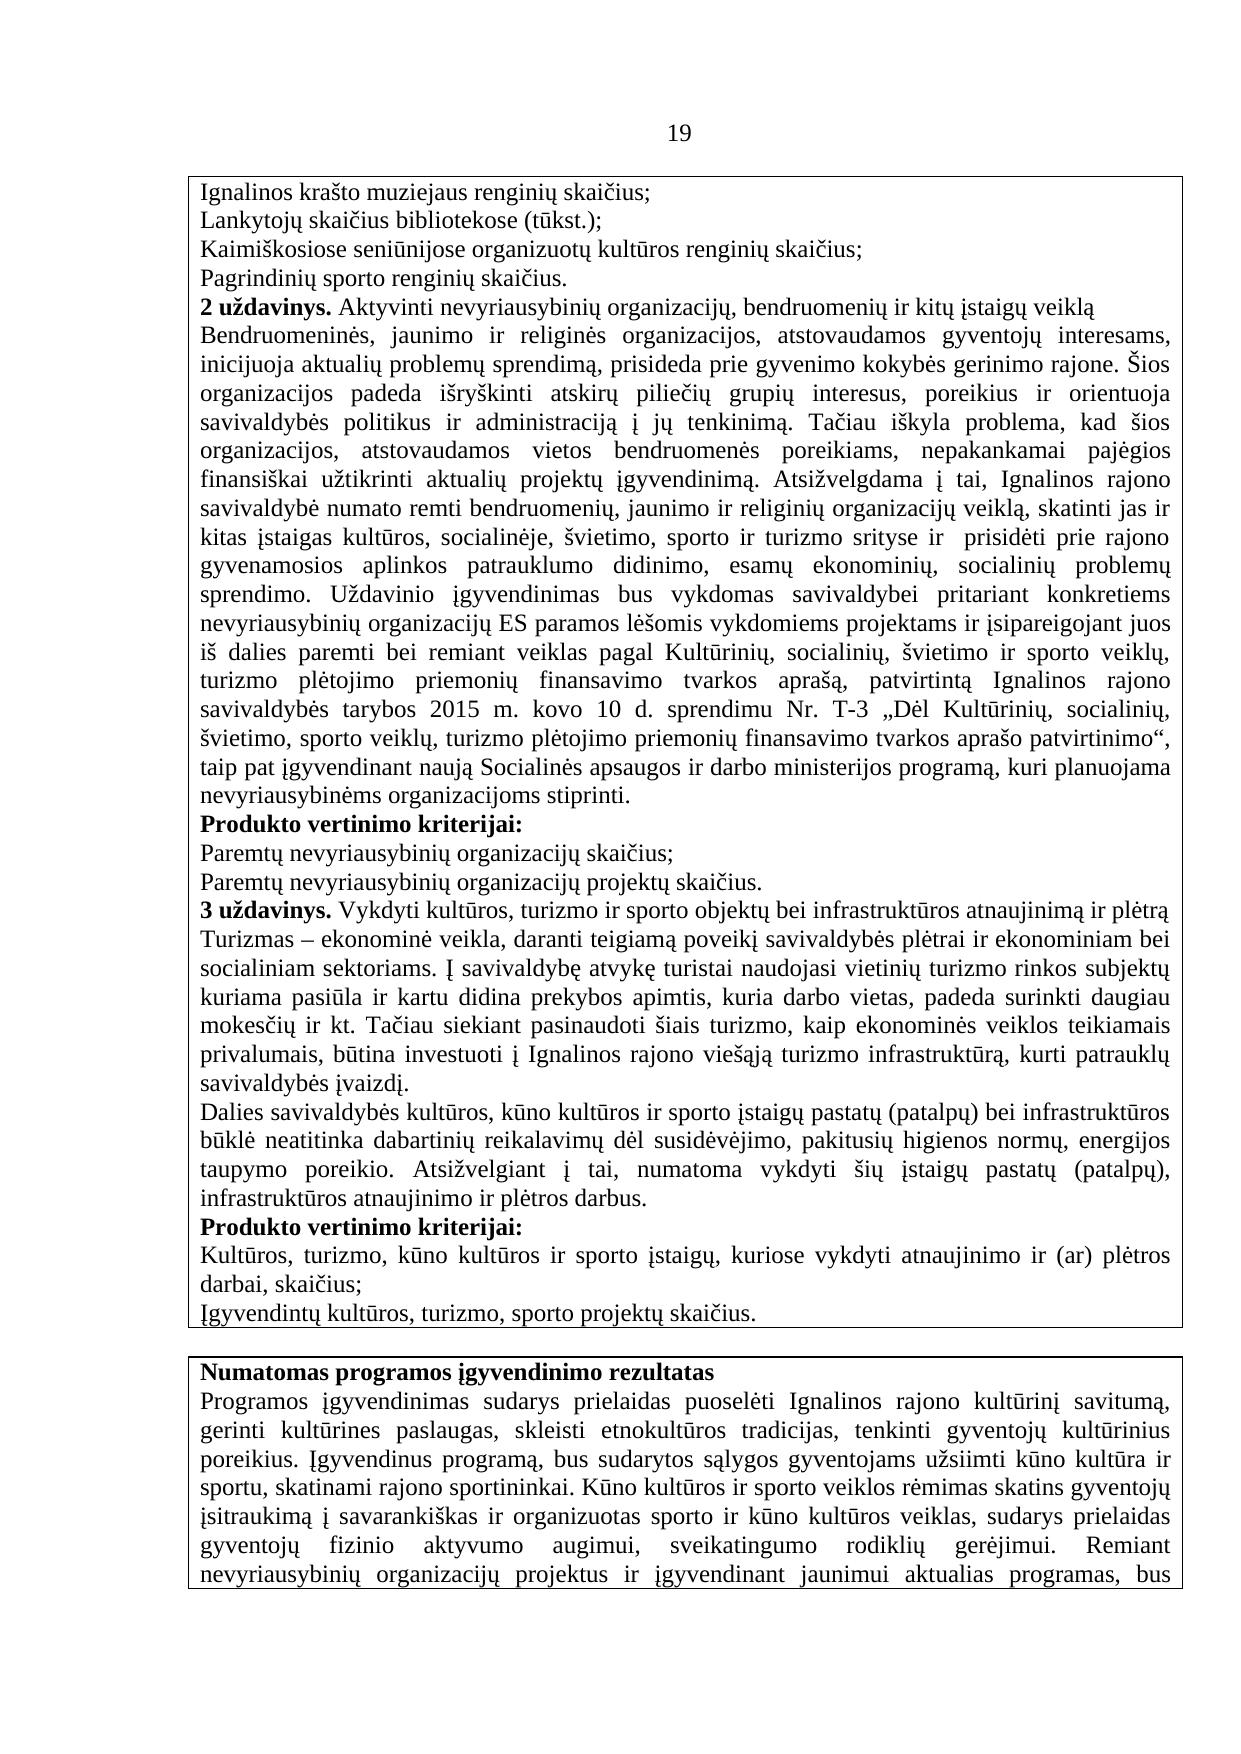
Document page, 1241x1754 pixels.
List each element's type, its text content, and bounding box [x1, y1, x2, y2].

table_header Numatomas programos įgyvendinimo rezultatas Programos įgyvendinimas sudarys prielaidas puoselėti Ignalinos rajono kultūrinį savitumą, gerinti kultūrines paslaugas, skleisti etnokultūros tradicijas, tenkinti gyventojų kultūrinius poreikius. Įgyvendinus programą, bus sudarytos sąlygos gyventojams užsiimti kūno kultūra ir sportu, skatinami rajono sportininkai. Kūno kultūros ir sporto veiklos rėmimas skatins gyventojų įsitraukimą į savarankiškas ir organizuotas sporto ir kūno kultūros veiklas, sudarys prielaidas gyventojų fizinio aktyvumo augimui, sveikatingumo rodiklių gerėjimui. Remiant nevyriausybinių organizacijų projektus ir įgyvendinant jaunimui aktualias programas, bus [189, 1358, 1182, 1587]
table_cell Ignalinos krašto muziejaus renginių skaičius; Lankytojų skaičius bibliotekose (tūkst.); Kaimiškosiose seniūnijose organizuotų kultūros renginių skaičius; Pagrindinių sporto renginių skaičius. 2 uždavinys. Aktyvinti nevyriausybinių organizacijų, bendruomenių ir kitų įstaigų veiklą Bendruomeninės, jaunimo ir religinės organizacijos, atstovaudamos gyventojų interesams, inicijuoja aktualių problemų sprendimą, prisideda prie gyvenimo kokybės gerinimo rajone. Šios organizacijos padeda išryškinti atskirų piliečių grupių interesus, poreikius ir orientuoja savivaldybės politikus ir administraciją į jų tenkinimą. Tačiau iškyla problema, kad šios organizacijos, atstovaudamos vietos bendruomenės poreikiams, nepakankamai pajėgios finansiškai užtikrinti aktualių projektų įgyvendinimą. Atsižvelgdama į tai, Ignalinos rajono savivaldybė numato remti bendruomenių, jaunimo ir religinių organizacijų veiklą, skatinti jas ir kitas įstaigas kultūros, socialinėje, švietimo, sporto ir turizmo srityse ir prisidėti prie rajono gyvenamosios aplinkos patrauklumo didinimo, esamų ekonominių, socialinių problemų sprendimo. Uždavinio įgyvendinimas bus vykdomas savivaldybei pritariant konkretiems nevyriausybinių organizacijų ES paramos lėšomis vykdomiems projektams ir įsipareigojant juos iš dalies paremti bei remiant veiklas pagal Kultūrinių, socialinių, švietimo ir sporto veiklų, turizmo plėtojimo priemonių finansavimo tvarkos aprašą, patvirtintą Ignalinos rajono savivaldybės tarybos 2015 m. kovo 10 d. sprendimu Nr. T-3 „Dėl Kultūrinių, socialinių, švietimo, sporto veiklų, turizmo plėtojimo priemonių finansavimo tvarkos aprašo patvirtinimo“, taip pat įgyvendinant naują Socialinės apsaugos ir darbo ministerijos programą, kuri planuojama nevyriausybinėms organizacijoms stiprinti. Produkto vertinimo kriterijai: Paremtų nevyriausybinių organizacijų skaičius; Paremtų nevyriausybinių organizacijų projektų skaičius. 3 uždavinys. Vykdyti kultūros, turizmo ir sporto objektų bei infrastruktūros atnaujinimą ir plėtrą Turizmas – ekonominė veikla, daranti teigiamą poveikį savivaldybės plėtrai ir ekonominiam bei socialiniam sektoriams. Į savivaldybę atvykę turistai naudojasi vietinių turizmo rinkos subjektų kuriama pasiūla ir kartu didina prekybos apimtis, kuria darbo vietas, padeda surinkti daugiau mokesčių ir kt. Tačiau siekiant pasinaudoti šiais turizmo, kaip ekonominės veiklos teikiamais privalumais, būtina investuoti į Ignalinos rajono viešąją turizmo infrastruktūrą, kurti patrauklų savivaldybės įvaizdį. Dalies savivaldybės kultūros, kūno kultūros ir sporto įstaigų pastatų (patalpų) bei infrastruktūros būklė neatitinka dabartinių reikalavimų dėl susidėvėjimo, pakitusių higienos normų, energijos taupymo poreikio. Atsižvelgiant į tai, numatoma vykdyti šių įstaigų pastatų (patalpų), infrastruktūros atnaujinimo ir plėtros darbus. Produkto vertinimo kriterijai: Kultūros, turizmo, kūno kultūros ir sporto įstaigų, kuriose vykdyti atnaujinimo ir (ar) plėtros darbai, skaičius; Įgyvendintų kultūros, turizmo, sporto projektų skaičius. [189, 177, 1182, 1327]
